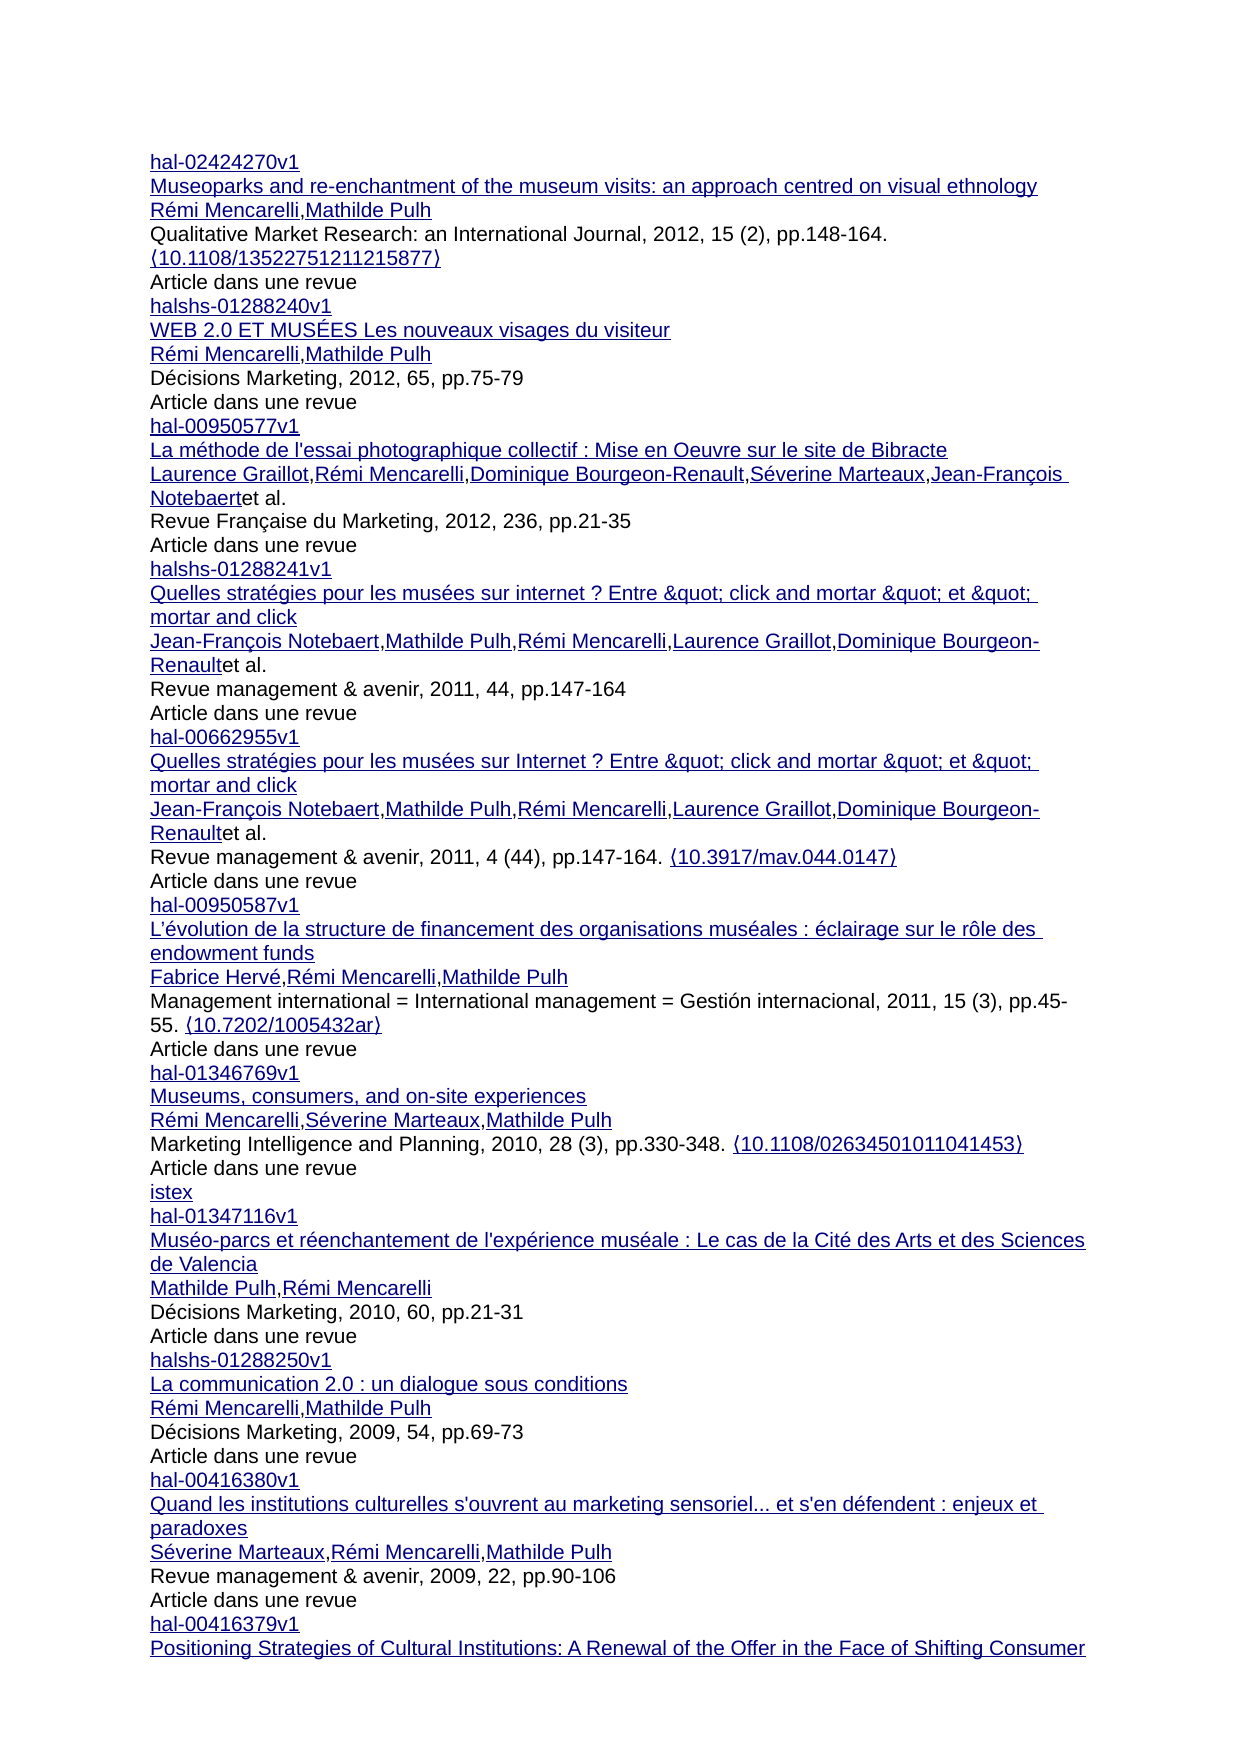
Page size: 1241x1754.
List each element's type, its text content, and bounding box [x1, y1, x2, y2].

table_cell hal-02424270v1 [150, 150, 1090, 174]
table_cell WEB 2.0 ET MUSÉES Les nouveaux visages du visiteur Rémi Mencarelli,Mathilde Pulh Décisions Marketing, 2012, 65, pp.75-79 Article dans une revue hal-00950577v1 [150, 318, 1090, 437]
table_cell Quelles stratégies pour les musées sur internet ? Entre &quot; click and mortar &quot; et &quot; mortar and click Jean-François Notebaert,Mathilde Pulh,Rémi Mencarelli,Laurence Graillot,Dominique Bourgeon-Renaultet al. Revue management & avenir, 2011, 44, pp.147-164 Article dans une revue hal-00662955v1 [150, 581, 1090, 749]
table_cell La méthode de l'essai photographique collectif : Mise en Oeuvre sur le site de Bibracte Laurence Graillot,Rémi Mencarelli,Dominique Bourgeon-Renault,Séverine Marteaux,Jean-François Notebaertet al. Revue Française du Marketing, 2012, 236, pp.21-35 Article dans une revue halshs-01288241v1 [150, 438, 1090, 581]
table_cell Positioning Strategies of Cultural Institutions: A Renewal of the Offer in the Face of Shifting Consumer [150, 1635, 1090, 1659]
table_cell L’évolution de la structure de financement des organisations muséales : éclairage sur le rôle des endowment funds Fabrice Hervé,Rémi Mencarelli,Mathilde Pulh Management international = International management = Gestión internacional, 2011, 15 (3), pp.45-55. ⟨10.7202/1005432ar⟩ Article dans une revue hal-01346769v1 [150, 917, 1090, 1084]
table_cell Museoparks and re‐enchantment of the museum visits: an approach centred on visual ethnology Rémi Mencarelli,Mathilde Pulh Qualitative Market Research: an International Journal, 2012, 15 (2), pp.148-164. ⟨10.1108/13522751211215877⟩ Article dans une revue halshs-01288240v1 [150, 174, 1090, 318]
table_cell Quelles stratégies pour les musées sur Internet ? Entre &quot; click and mortar &quot; et &quot; mortar and click Jean-François Notebaert,Mathilde Pulh,Rémi Mencarelli,Laurence Graillot,Dominique Bourgeon-Renaultet al. Revue management & avenir, 2011, 4 (44), pp.147-164. ⟨10.3917/mav.044.0147⟩ Article dans une revue hal-00950587v1 [150, 749, 1090, 917]
table_cell La communication 2.0 : un dialogue sous conditions Rémi Mencarelli,Mathilde Pulh Décisions Marketing, 2009, 54, pp.69-73 Article dans une revue hal-00416380v1 [150, 1372, 1090, 1492]
table_cell Quand les institutions culturelles s'ouvrent au marketing sensoriel... et s'en défendent : enjeux et paradoxes Séverine Marteaux,Rémi Mencarelli,Mathilde Pulh Revue management & avenir, 2009, 22, pp.90-106 Article dans une revue hal-00416379v1 [150, 1492, 1090, 1635]
table_cell Muséo-parcs et réenchantement de l'expérience muséale : Le cas de la Cité des Arts et des Sciences de Valencia Mathilde Pulh,Rémi Mencarelli Décisions Marketing, 2010, 60, pp.21-31 Article dans une revue halshs-01288250v1 [150, 1228, 1090, 1372]
table_cell Museums, consumers, and on‐site experiences Rémi Mencarelli,Séverine Marteaux,Mathilde Pulh Marketing Intelligence and Planning, 2010, 28 (3), pp.330-348. ⟨10.1108/02634501011041453⟩ Article dans une revue istex hal-01347116v1 [150, 1084, 1090, 1228]
